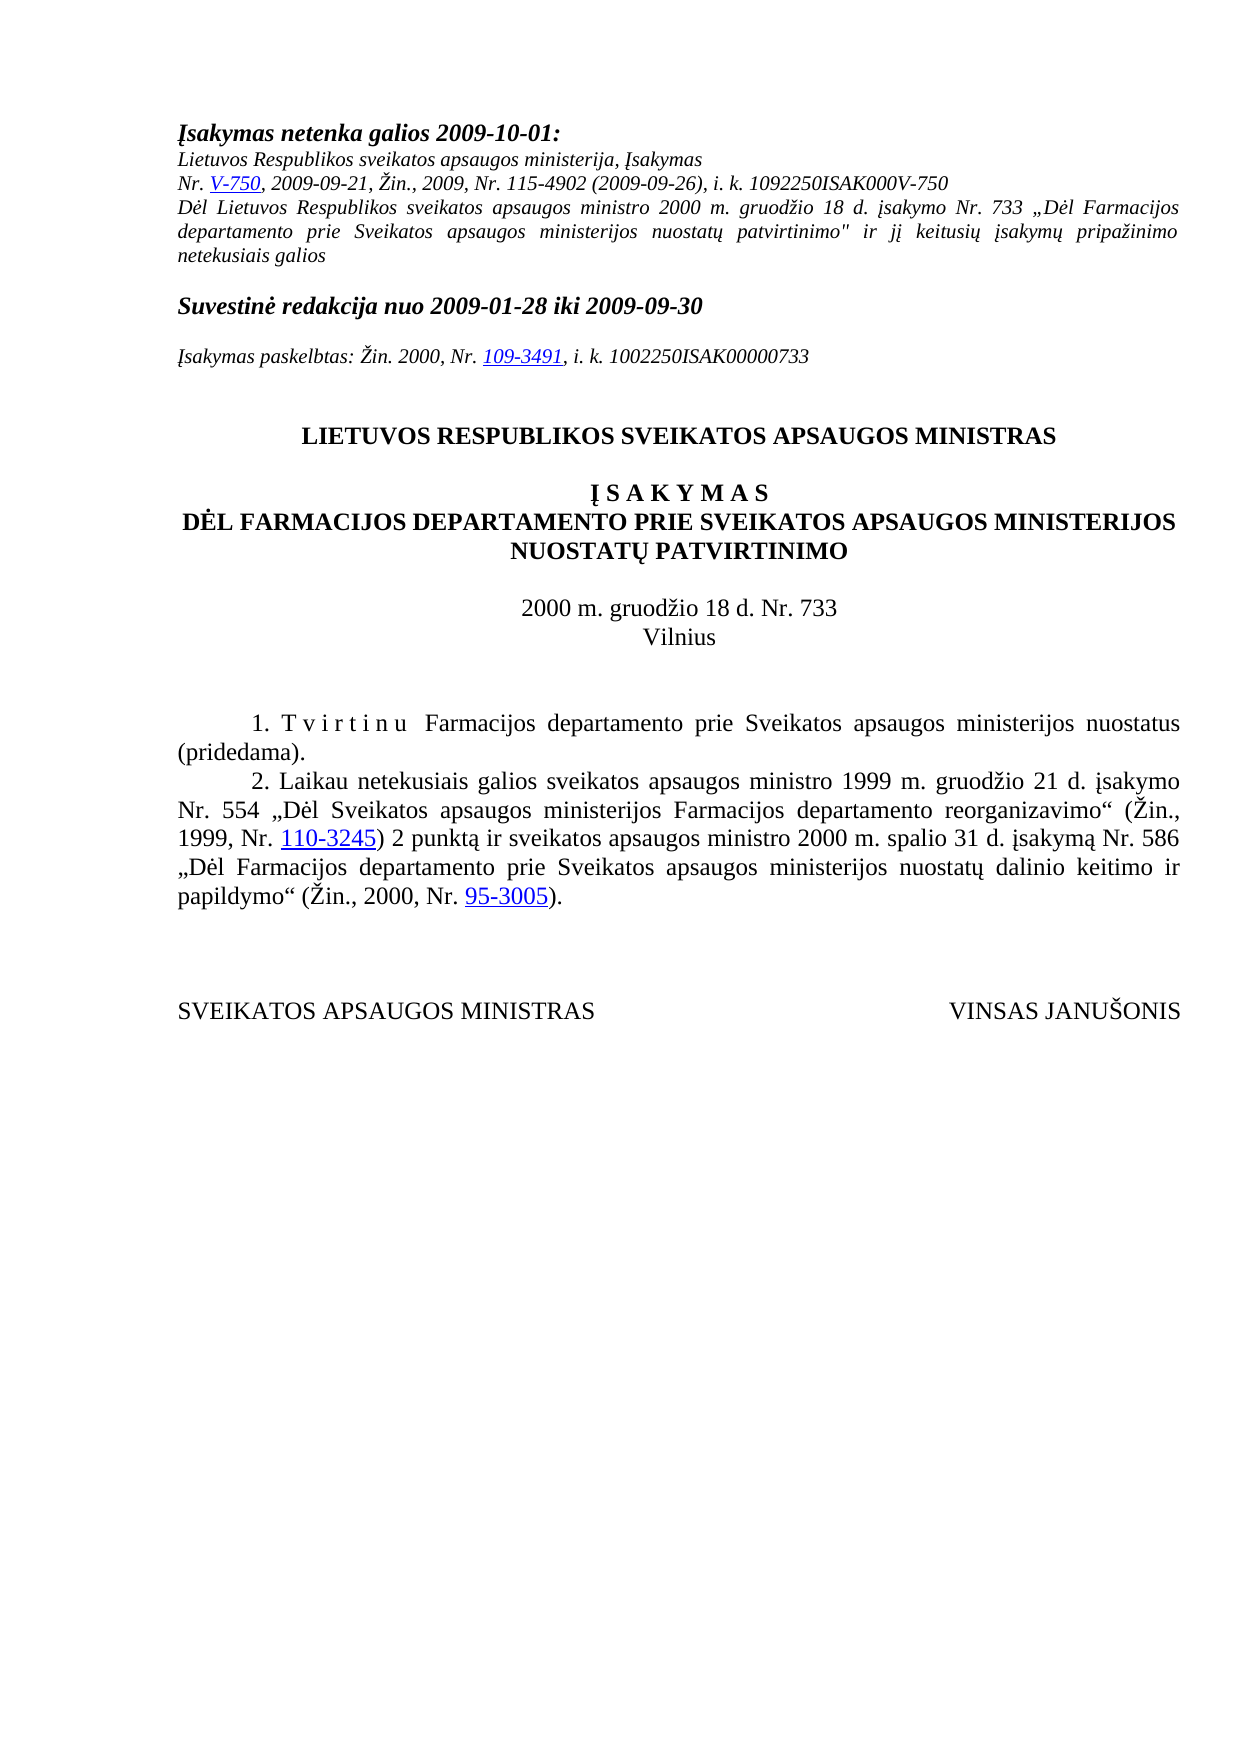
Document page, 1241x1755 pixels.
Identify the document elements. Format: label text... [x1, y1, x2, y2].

text LIETUVOS RESPUBLIKOS SVEIKATOS APSAUGOS MINISTRAS [177, 421, 1181, 450]
text Lietuvos Respublikos sveikatos apsaugos ministerija, Įsakymas [177, 147, 1181, 171]
text DĖL FARMACIJOS DEPARTAMENTO PRIE SVEIKATOS APSAUGOS MINISTERIJOS NUOSTATŲ PATVIRTINIMO [177, 507, 1181, 565]
text Į S A K Y M A S [177, 478, 1181, 507]
text 2. Laikau netekusiais galios sveikatos apsaugos ministro 1999 m. gruodžio 21 d. įsakymo Nr. 554 „Dėl Sveikatos apsaugos ministerijos Farmacijos departamento reorganizavimo“ (Žin., 1999, Nr. 110-3245) 2 punktą ir sveikatos apsaugos ministro 2000 m. spalio 31 d. įsakymą Nr. 586 „Dėl Farmacijos departamento prie Sveikatos apsaugos ministerijos nuostatų dalinio keitimo ir papildymo“ (Žin., 2000, Nr. 95-3005). [177, 766, 1181, 910]
text 1. Tvirtinu Farmacijos departamento prie Sveikatos apsaugos ministerijos nuostatus (pridedama). [177, 708, 1181, 766]
text Dėl Lietuvos Respublikos sveikatos apsaugos ministro 2000 m. gruodžio 18 d. įsakymo Nr. 733 „Dėl Farmacijos departamento prie Sveikatos apsaugos ministerijos nuostatų patvirtinimo" ir jį keitusių įsakymų pripažinimo netekusiais galios [177, 195, 1181, 267]
text Įsakymas netenka galios 2009-10-01: [177, 118, 1181, 147]
text Suvestinė redakcija nuo 2009-01-28 iki 2009-09-30 [177, 291, 1181, 320]
text Sveikatos apsaugos MINISTRAS VINSAS JANUŠONIS [177, 996, 1181, 1025]
text 2000 m. gruodžio 18 d. Nr. 733 [177, 593, 1181, 622]
text Įsakymas paskelbtas: Žin. 2000, Nr. 109-3491, i. k. 1002250ISAK00000733 [177, 344, 1181, 368]
text Vilnius [177, 622, 1181, 651]
text Nr. V-750, 2009-09-21, Žin., 2009, Nr. 115-4902 (2009-09-26), i. k. 1092250ISAK000V-750 [177, 171, 1181, 195]
